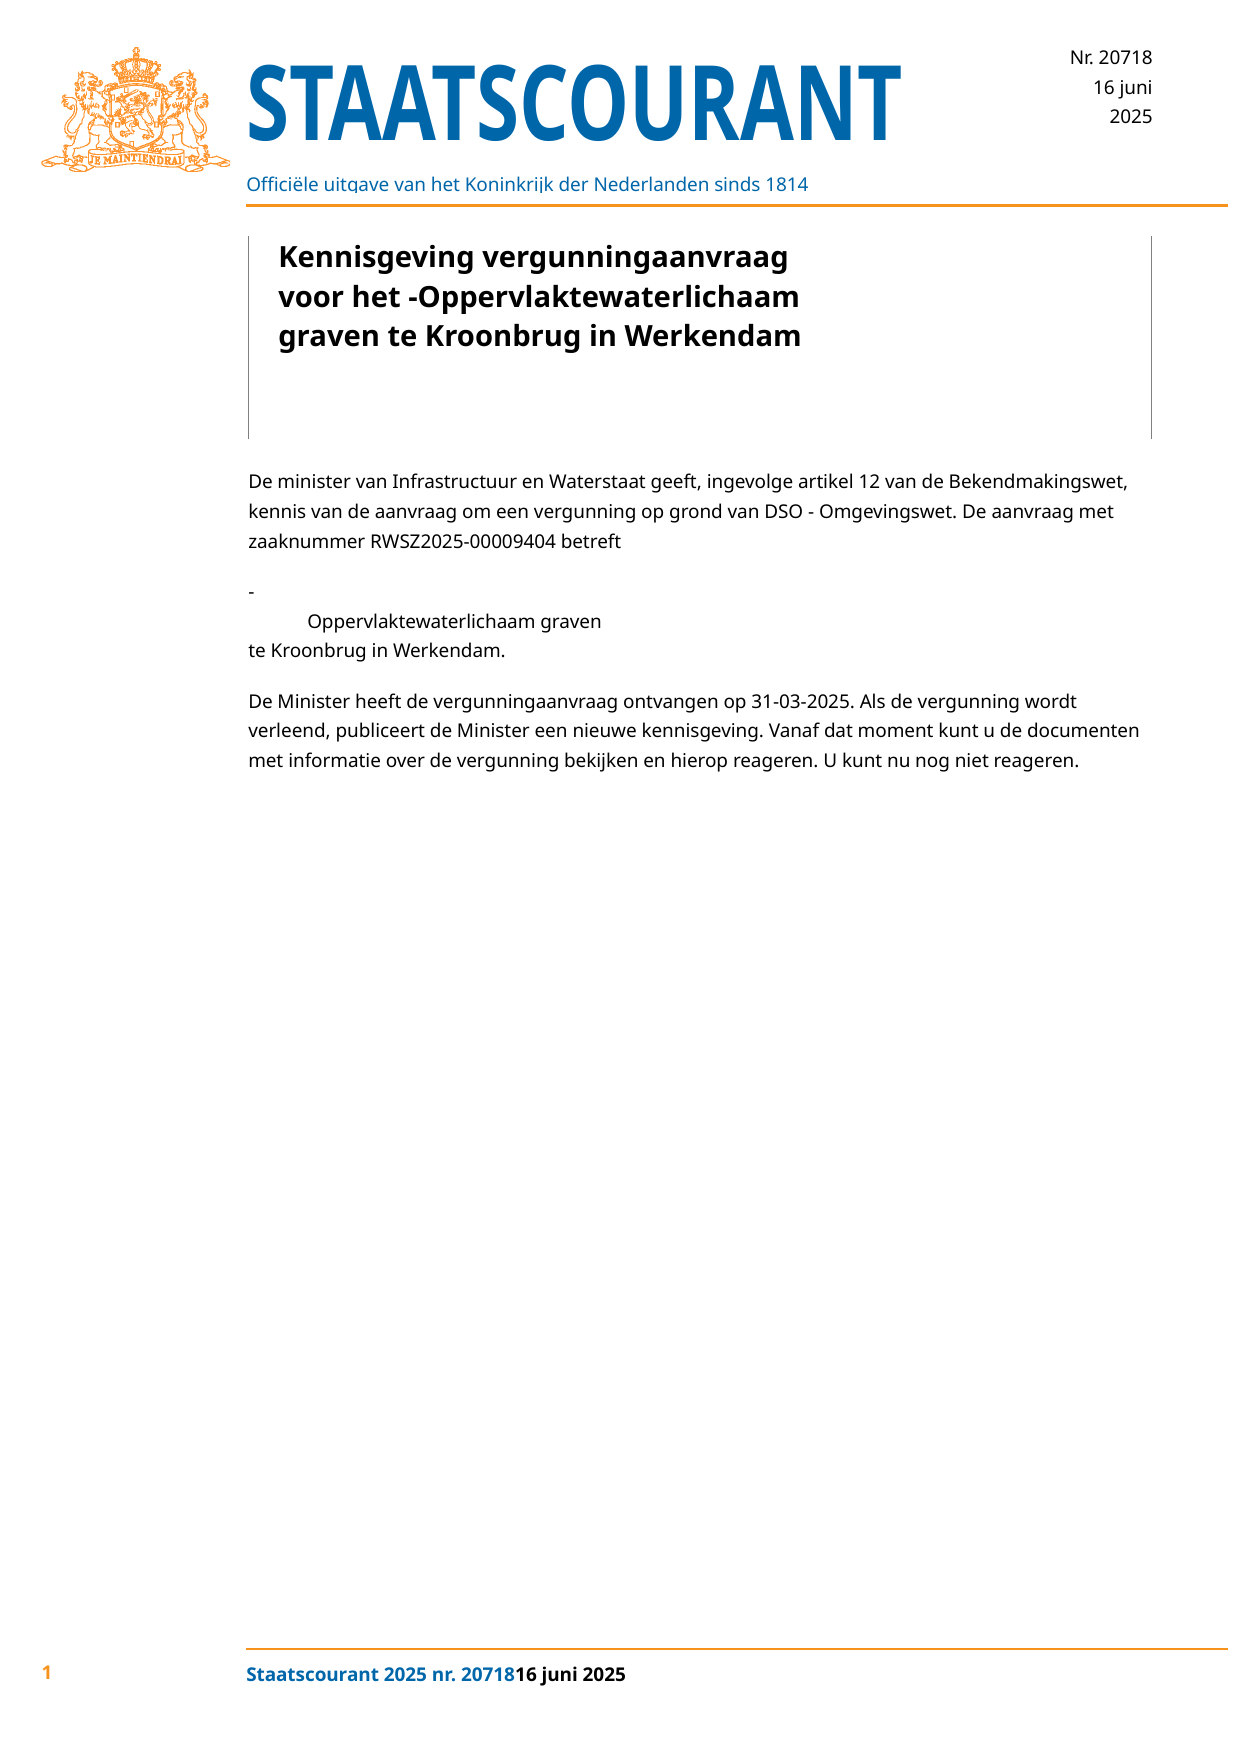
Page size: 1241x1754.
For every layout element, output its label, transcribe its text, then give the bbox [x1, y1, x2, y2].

list Oppervlaktewaterlichaam graven [248, 608, 1152, 633]
text te Kroonbrug in Werkendam. [248, 637, 1152, 663]
table_header Kennisgeving vergunningaanvraag voor het -Oppervlaktewaterlichaam graven te Kroonbrug in Werkendam [249, 236, 850, 439]
table_header [850, 236, 912, 413]
table_header [850, 414, 1151, 439]
picture [41, 47, 231, 172]
text De minister van Infrastructuur en Waterstaat geeft, ingevolge artikel 12 van de Bekendmakingswet, kennis van de aanvraag om een vergunning op grond van DSO - Omgevingswet. De aanvraag met zaaknummer RWSZ2025-00009404 betreft [248, 469, 1152, 553]
picture [912, 236, 1090, 414]
table_header [1090, 236, 1151, 413]
text De Minister heeft de vergunningaanvraag ontvangen op 31-03-2025. Als de vergunning wordt verleend, publiceert de Minister een nieuwe kennisgeving. Vanaf dat moment kunt u de documenten met informatie over de vergunning bekijken en hierop reageren. U kunt nu nog niet reageren. [248, 688, 1152, 773]
